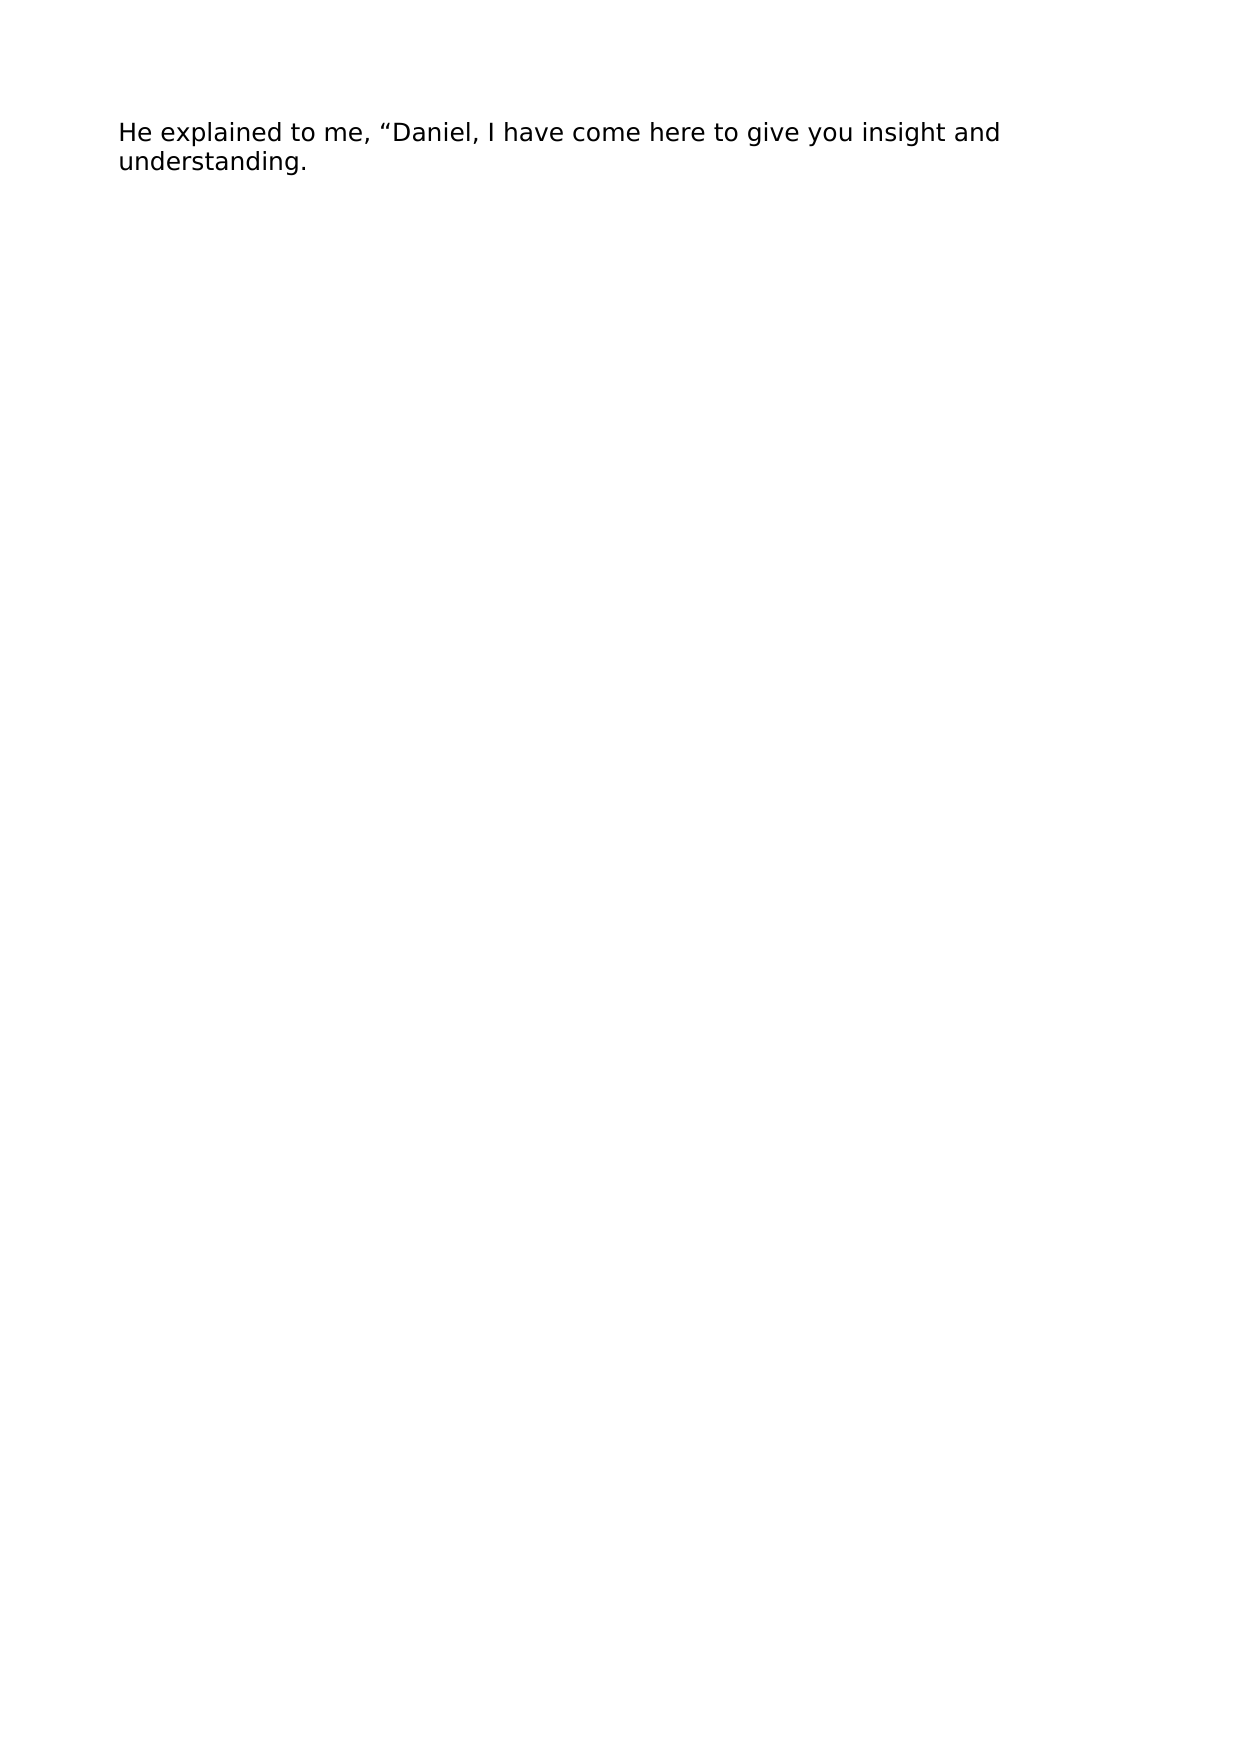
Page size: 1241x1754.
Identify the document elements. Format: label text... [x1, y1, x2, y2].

text He explained to me, “Daniel, I have come here to give you insight and understanding. [118, 118, 1122, 176]
